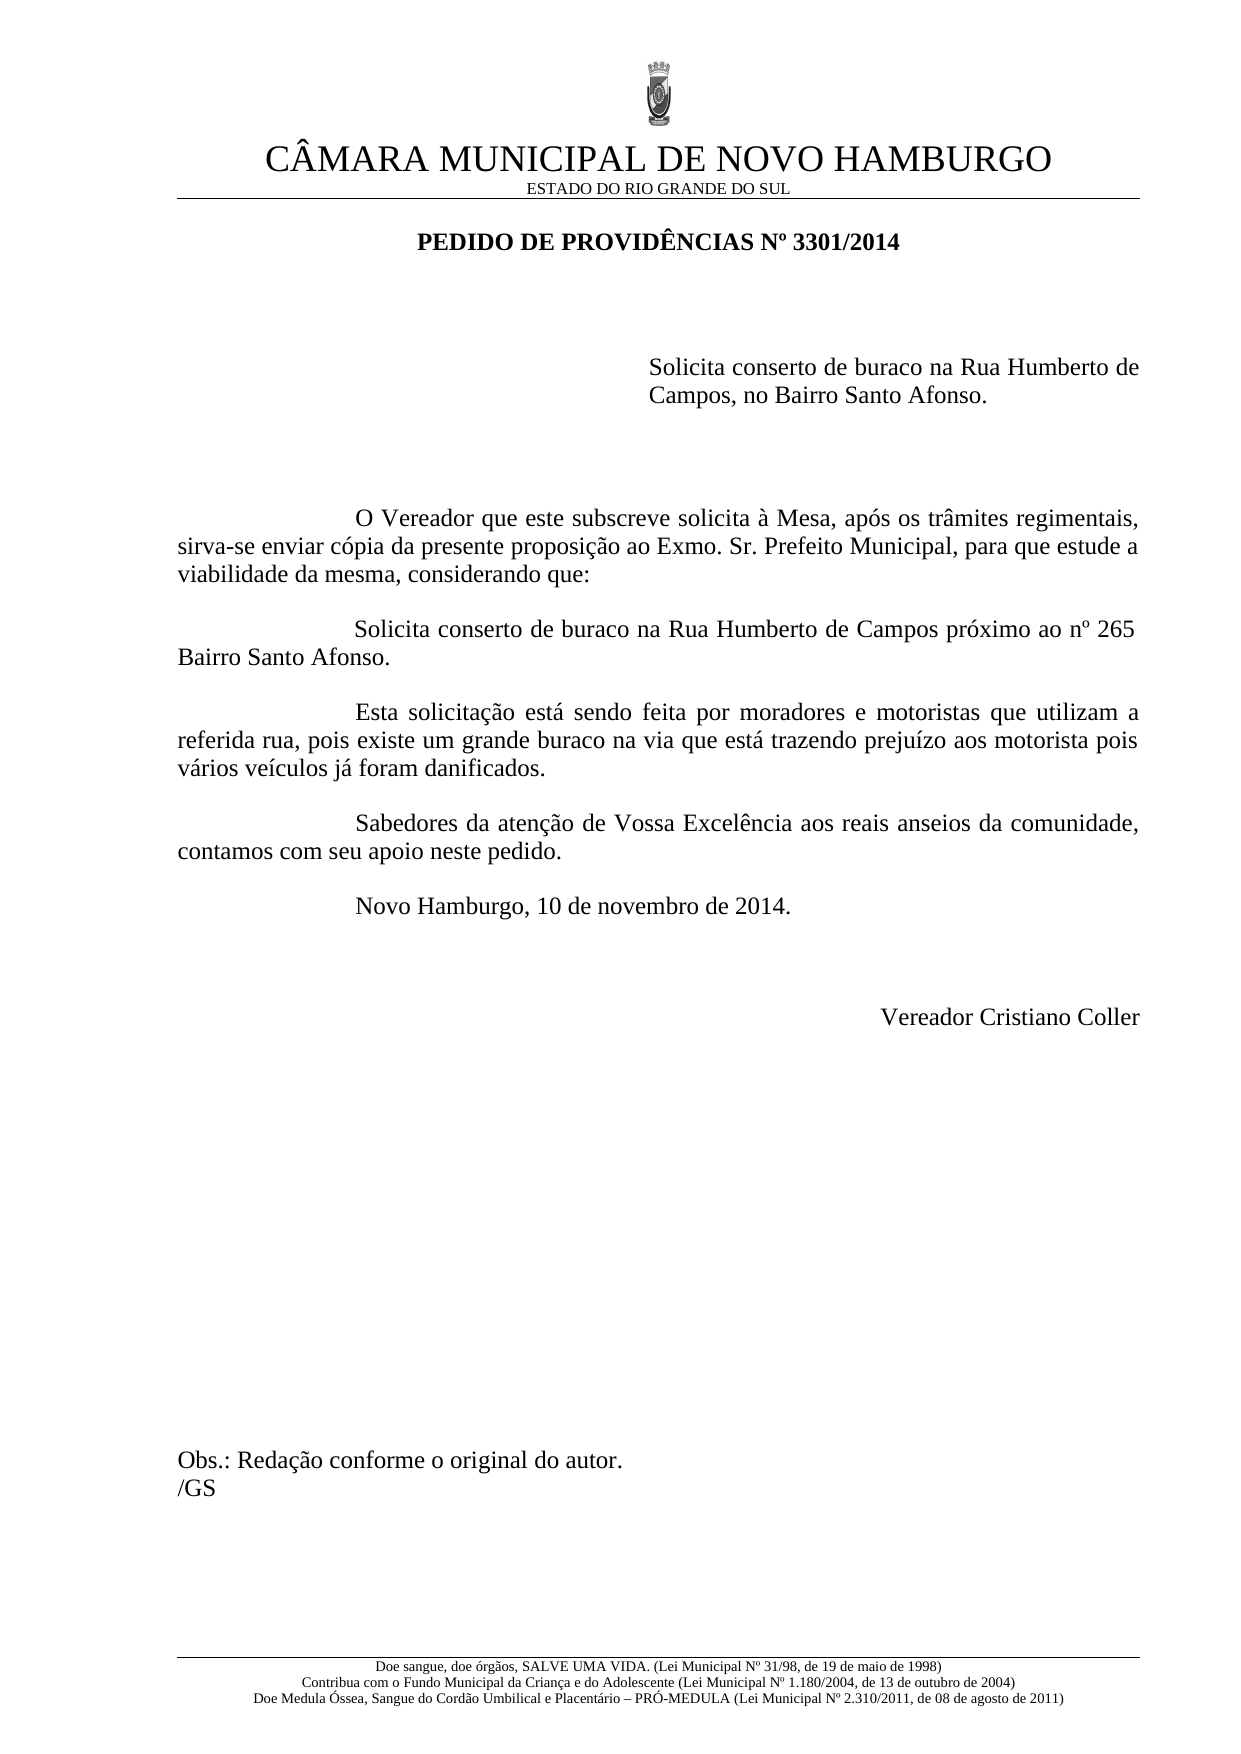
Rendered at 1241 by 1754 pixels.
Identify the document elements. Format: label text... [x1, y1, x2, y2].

text Solicita conserto de buraco na Rua Humberto de Campos, no Bairro Santo Afonso. [649, 353, 1140, 409]
text Vereador Cristiano Coller [177, 1003, 1140, 1031]
text PEDIDO DE PROVIDÊNCIAS Nº 3301/2014 [177, 228, 1140, 256]
text Obs.: Redação conforme o original do autor. [177, 1447, 1140, 1474]
text Esta solicitação está sendo feita por moradores e motoristas que utilizam a referida rua, pois existe um grande buraco na via que está trazendo prejuízo aos motorista pois vários veículos já foram danificados. [177, 698, 1140, 782]
text Sabedores da atenção de Vossa Excelência aos reais anseios da comunidade, contamos com seu apoio neste pedido. [177, 809, 1140, 865]
text Novo Hamburgo, 10 de novembro de 2014. [177, 892, 1140, 920]
text /GS [177, 1474, 1140, 1502]
text Solicita conserto de buraco na Rua Humberto de Campos próximo ao nº 265 Bairro Santo Afonso. [177, 615, 1140, 671]
text O Vereador que este subscreve solicita à Mesa, após os trâmites regimentais, sirva-se enviar cópia da presente proposição ao Exmo. Sr. Prefeito Municipal, para que estude a viabilidade da mesma, considerando que: [177, 504, 1140, 588]
